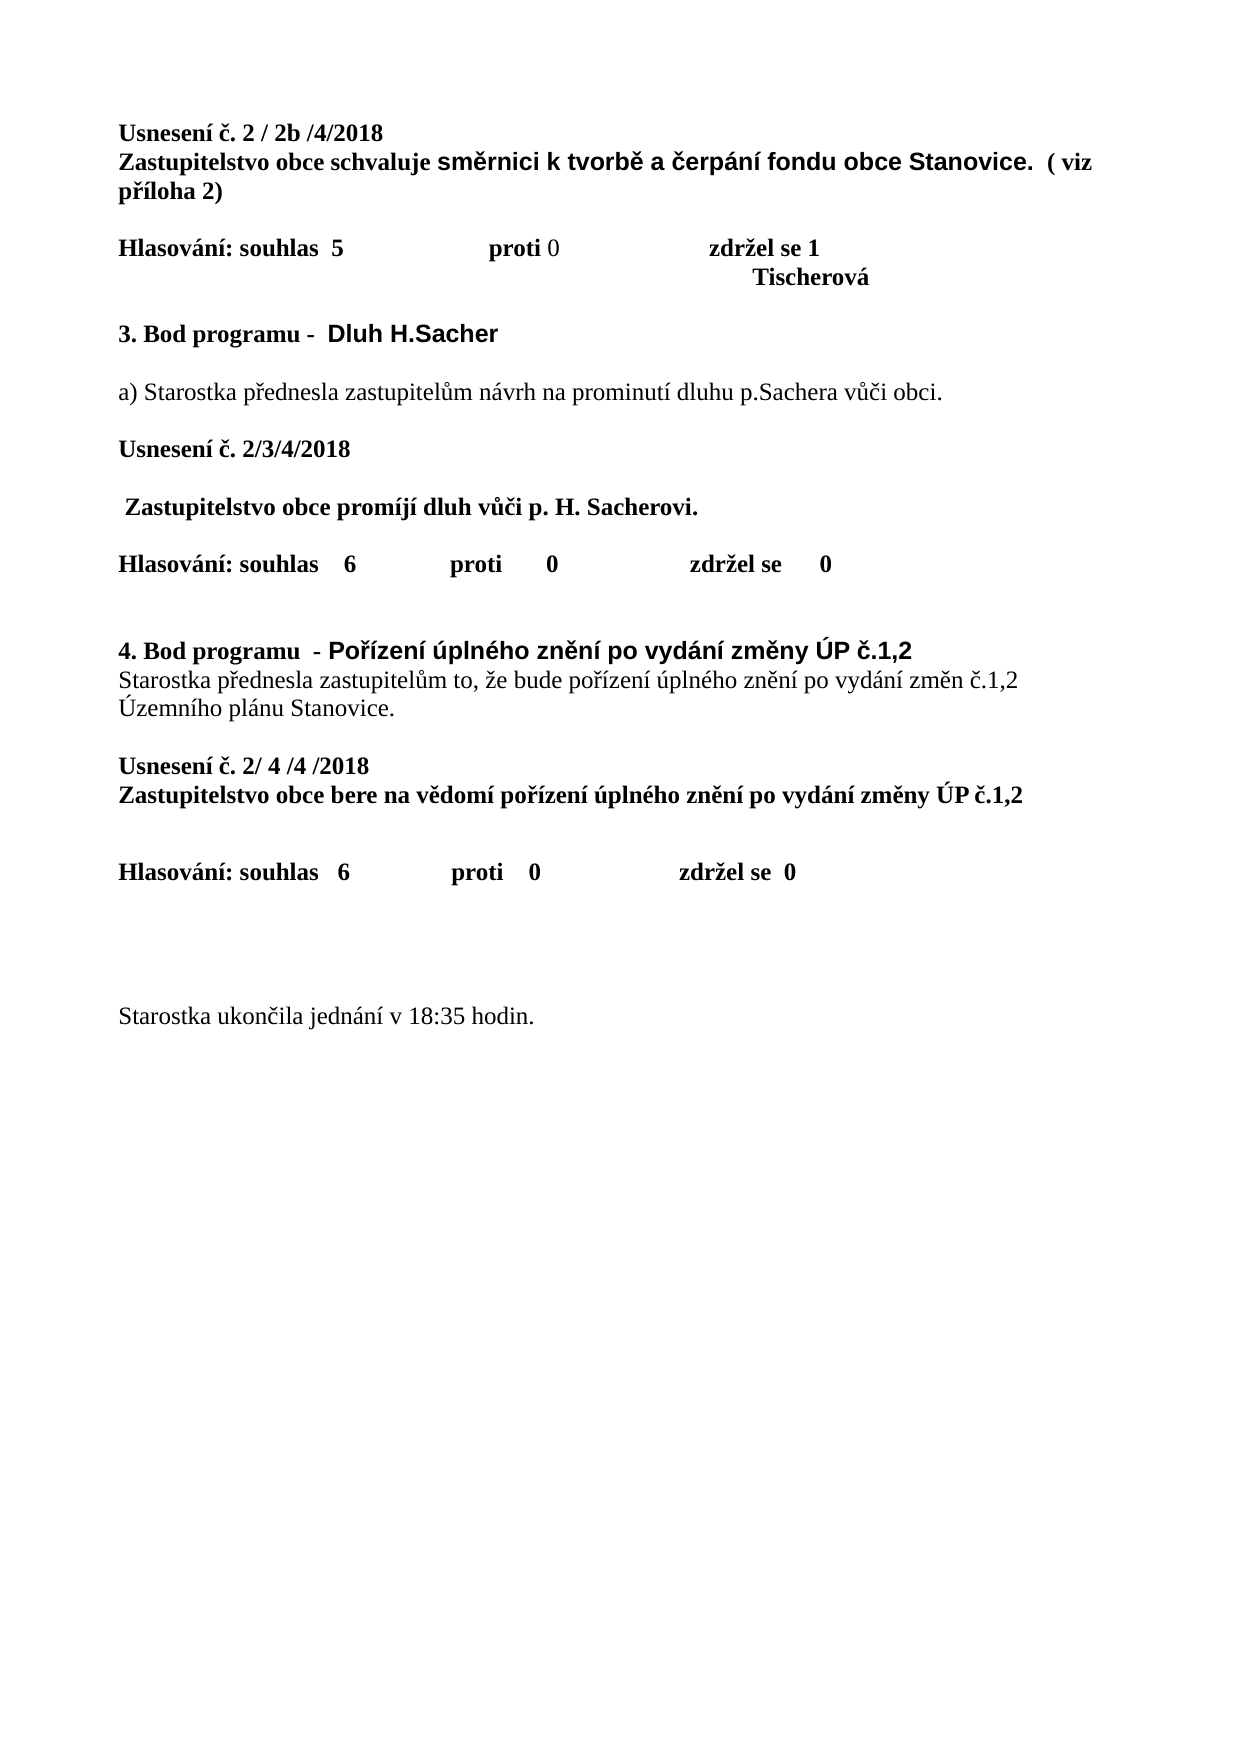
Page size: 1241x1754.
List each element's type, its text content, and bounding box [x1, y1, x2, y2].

text 4. Bod programu - Pořízení úplného znění po vydání změny ÚP č.1,2 [118, 636, 1122, 665]
text Starostka přednesla zastupitelům to, že bude pořízení úplného znění po vydání změn č.1,2 Územního plánu Stanovice. [118, 665, 1122, 722]
text Hlasování: souhlas 6 proti 0 zdržel se 0 [118, 857, 1122, 886]
text 3. Bod programu - Dluh H.Sacher [118, 319, 1122, 348]
text Zastupitelstvo obce promíjí dluh vůči p. H. Sacherovi. [118, 492, 1122, 521]
text Usnesení č. 2/ 4 /4 /2018 [118, 751, 1122, 780]
text Usnesení č. 2/3/4/2018 [118, 434, 1122, 463]
text Hlasování: souhlas 6 proti 0 zdržel se 0 [118, 549, 1122, 578]
text Hlasování: souhlas 5 proti 0 zdržel se 1 [118, 233, 1122, 262]
text a) Starostka přednesla zastupitelům návrh na prominutí dluhu p.Sachera vůči obci. [118, 377, 1122, 406]
text Starostka ukončila jednání v 18:35 hodin. [118, 1001, 1122, 1030]
text Tischerová [118, 262, 1122, 291]
text Usnesení č. 2 / 2b /4/2018 [118, 118, 1122, 147]
text Zastupitelstvo obce bere na vědomí pořízení úplného znění po vydání změny ÚP č.1,2 [118, 780, 1122, 808]
text Zastupitelstvo obce schvaluje směrnici k tvorbě a čerpání fondu obce Stanovice. ( viz příloha 2) [118, 147, 1122, 204]
